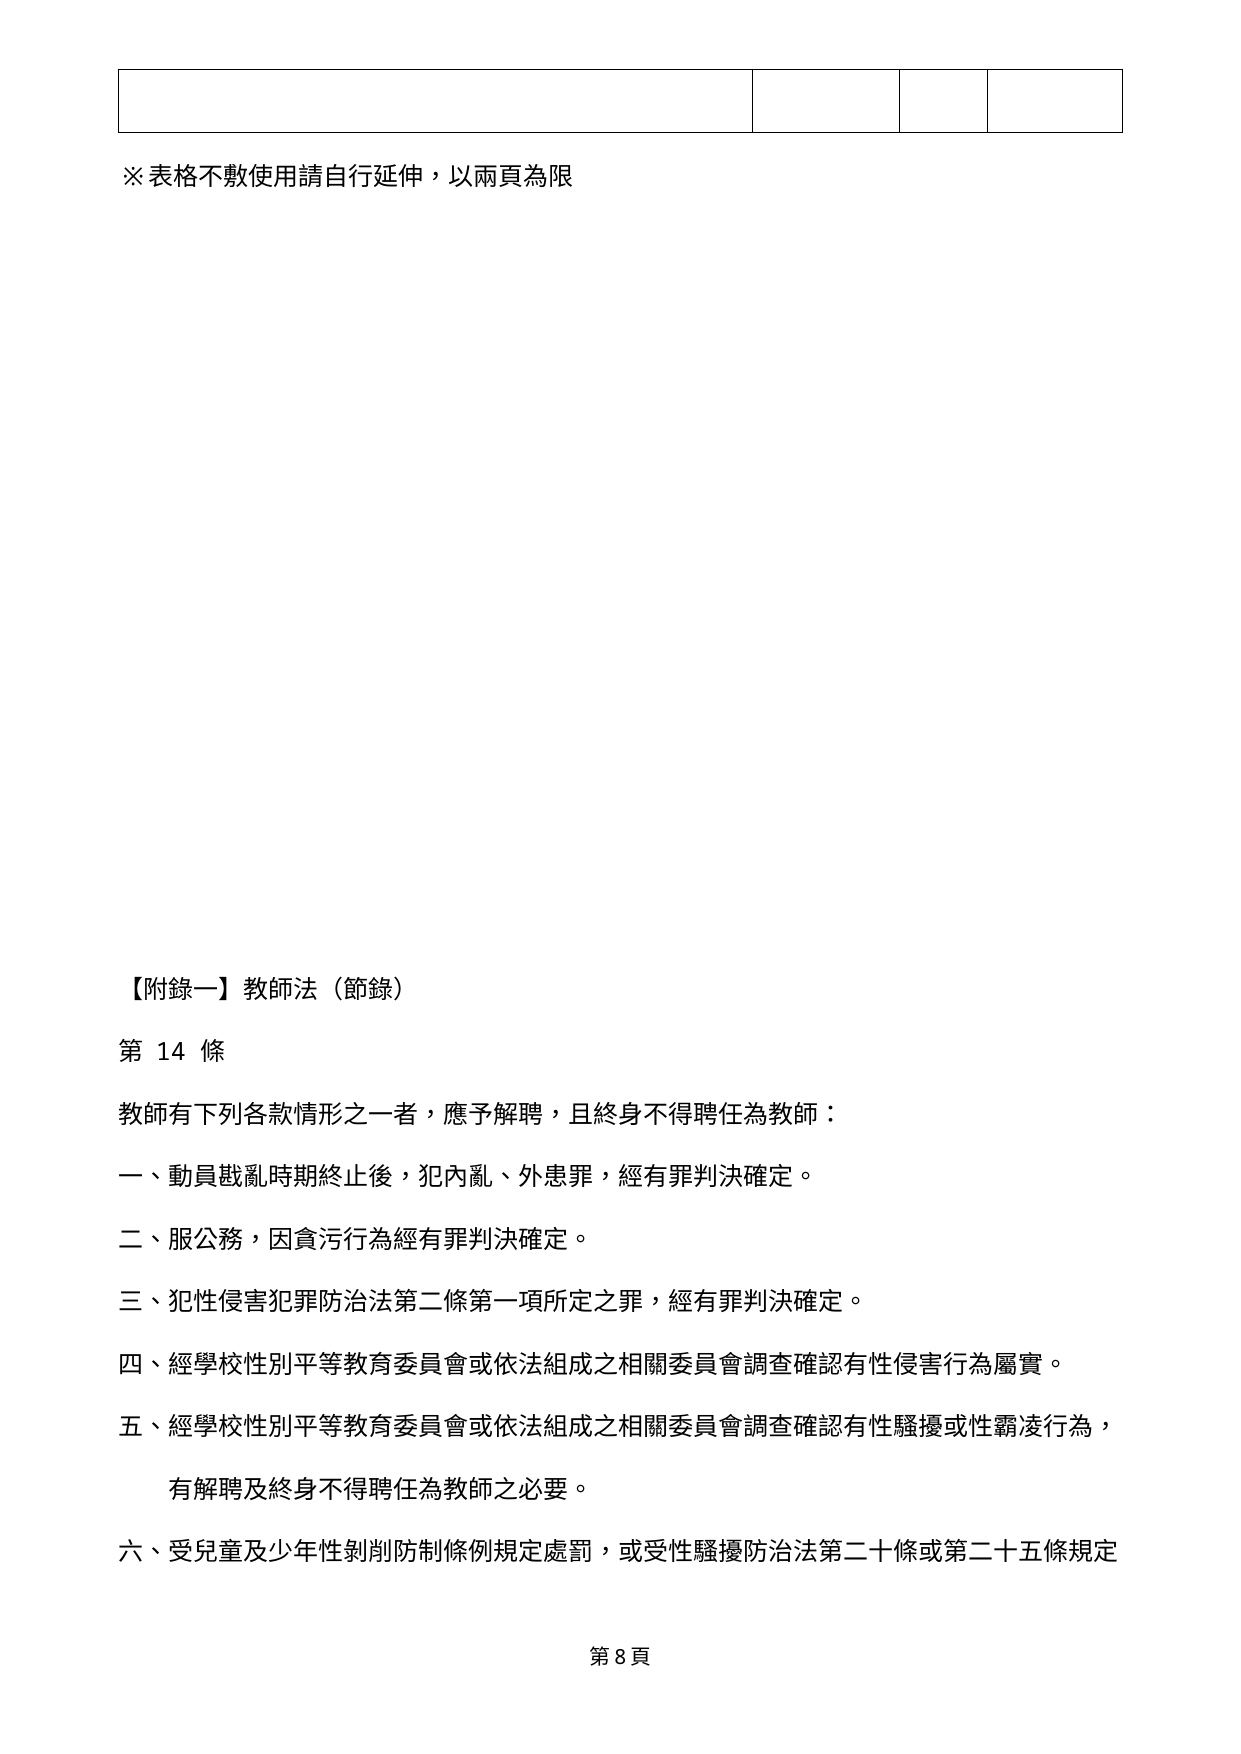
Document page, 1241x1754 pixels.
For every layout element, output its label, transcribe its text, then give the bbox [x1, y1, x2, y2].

text 第 14 條 [118, 1008, 1122, 1071]
text 教師有下列各款情形之一者，應予解聘，且終身不得聘任為教師： [118, 1071, 1122, 1133]
text ※表格不敷使用請自行延伸，以兩頁為限 [118, 133, 1122, 196]
text 三、犯性侵害犯罪防治法第二條第一項所定之罪，經有罪判決確定。 [118, 1258, 1122, 1321]
table_cell [119, 70, 752, 132]
text 一、動員戡亂時期終止後，犯內亂、外患罪，經有罪判決確定。 [118, 1133, 1122, 1196]
text 【附錄一】教師法（節錄） [118, 946, 1122, 1008]
table_cell [900, 70, 987, 132]
text 二、服公務，因貪污行為經有罪判決確定。 [118, 1196, 1122, 1258]
table_cell [988, 70, 1122, 132]
text 六、受兒童及少年性剝削防制條例規定處罰，或受性騷擾防治法第二十條或第二十五條規定 [118, 1508, 1122, 1571]
text 有解聘及終身不得聘任為教師之必要。 [118, 1446, 1122, 1508]
table_cell [753, 70, 899, 132]
text 四、經學校性別平等教育委員會或依法組成之相關委員會調查確認有性侵害行為屬實。 [118, 1321, 1122, 1383]
text 五、經學校性別平等教育委員會或依法組成之相關委員會調查確認有性騷擾或性霸凌行為， [118, 1383, 1122, 1446]
